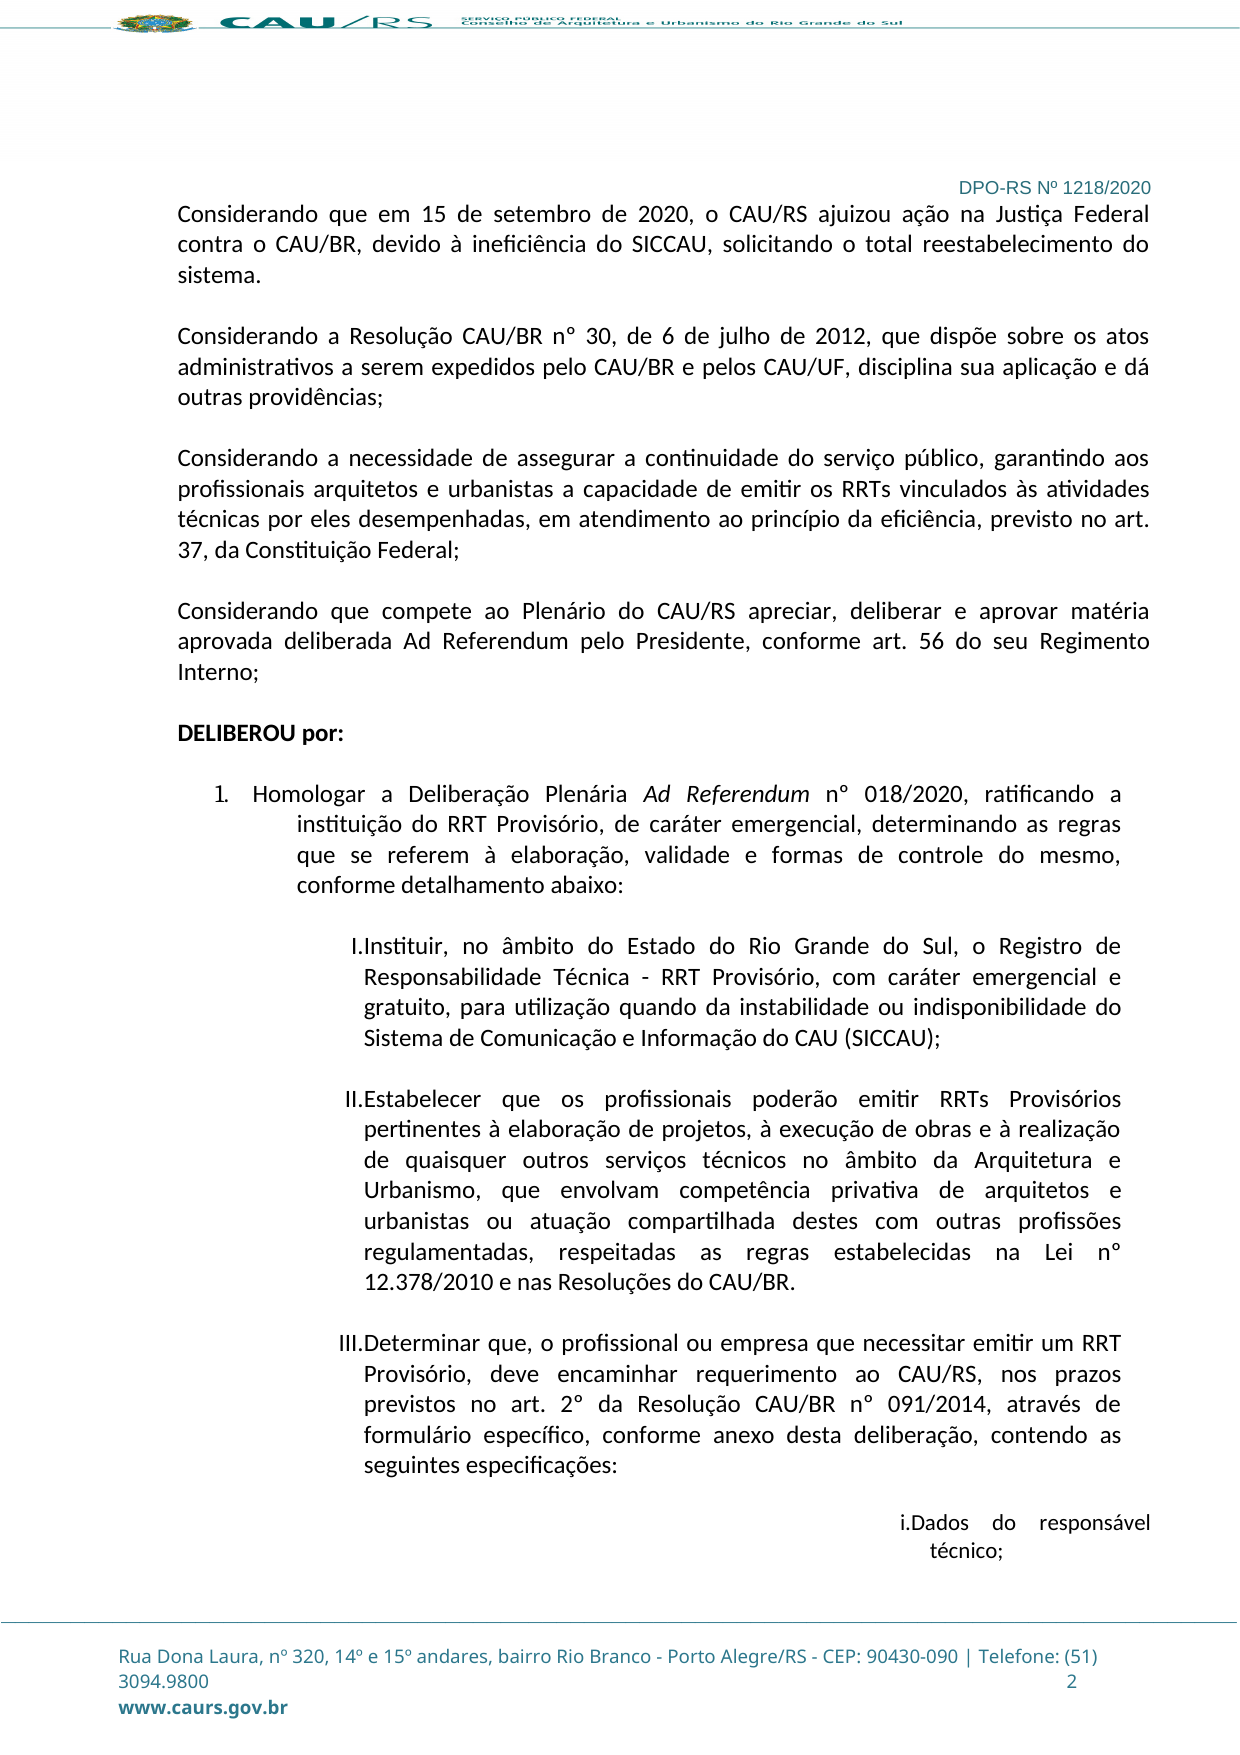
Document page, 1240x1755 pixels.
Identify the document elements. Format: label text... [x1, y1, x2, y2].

list Dados do responsável técnico; [892, 1508, 1151, 1564]
list Homologar a Deliberação Plenária Ad Referendum nº 018/2020, ratificando a instituição do RRT Provisório, de caráter emergencial, determinando as regras que se referem à elaboração, validade e formas de controle do mesmo, conforme detalhamento abaixo: [215, 778, 1122, 900]
text Considerando a Resolução CAU/BR nº 30, de 6 de julho de 2012, que dispõe sobre os atos administrativos a serem expedidos pelo CAU/BR e pelos CAU/UF, disciplina sua aplicação e dá outras providências; [177, 320, 1151, 412]
text DELIBEROU por: [177, 717, 1151, 747]
text Considerando que compete ao Plenário do CAU/RS apreciar, deliberar e aprovar matéria aprovada deliberada Ad Referendum pelo Presidente, conforme art. 56 do seu Regimento Interno; [177, 595, 1151, 686]
list Estabelecer que os profissionais poderão emitir RRTs Provisórios pertinentes à elaboração de projetos, à execução de obras e à realização de quaisquer outros serviços técnicos no âmbito da Arquitetura e Urbanismo, que envolvam competência privativa de arquitetos e urbanistas ou atuação compartilhada destes com outras profissões regulamentadas, respeitadas as regras estabelecidas na Lei nº 12.378/2010 e nas Resoluções do CAU/BR. [326, 1083, 1122, 1297]
text Considerando a necessidade de assegurar a continuidade do serviço público, garantindo aos profissionais arquitetos e urbanistas a capacidade de emitir os RRTs vinculados às atividades técnicas por eles desempenhadas, em atendimento ao princípio da eficiência, previsto no art. 37, da Constituição Federal; [177, 442, 1151, 564]
text Considerando que em 15 de setembro de 2020, o CAU/RS ajuizou ação na Justiça Federal contra o CAU/BR, devido à ineficiência do SICCAU, solicitando o total reestabelecimento do sistema. [177, 198, 1151, 289]
list Determinar que, o profissional ou empresa que necessitar emitir um RRT Provisório, deve encaminhar requerimento ao CAU/RS, nos prazos previstos no art. 2º da Resolução CAU/BR nº 091/2014, através de formulário específico, conforme anexo desta deliberação, contendo as seguintes especificações: [326, 1327, 1122, 1480]
list Instituir, no âmbito do Estado do Rio Grande do Sul, o Registro de Responsabilidade Técnica - RRT Provisório, com caráter emergencial e gratuito, para utilização quando da instabilidade ou indisponibilidade do Sistema de Comunicação e Informação do CAU (SICCAU); [326, 931, 1122, 1053]
